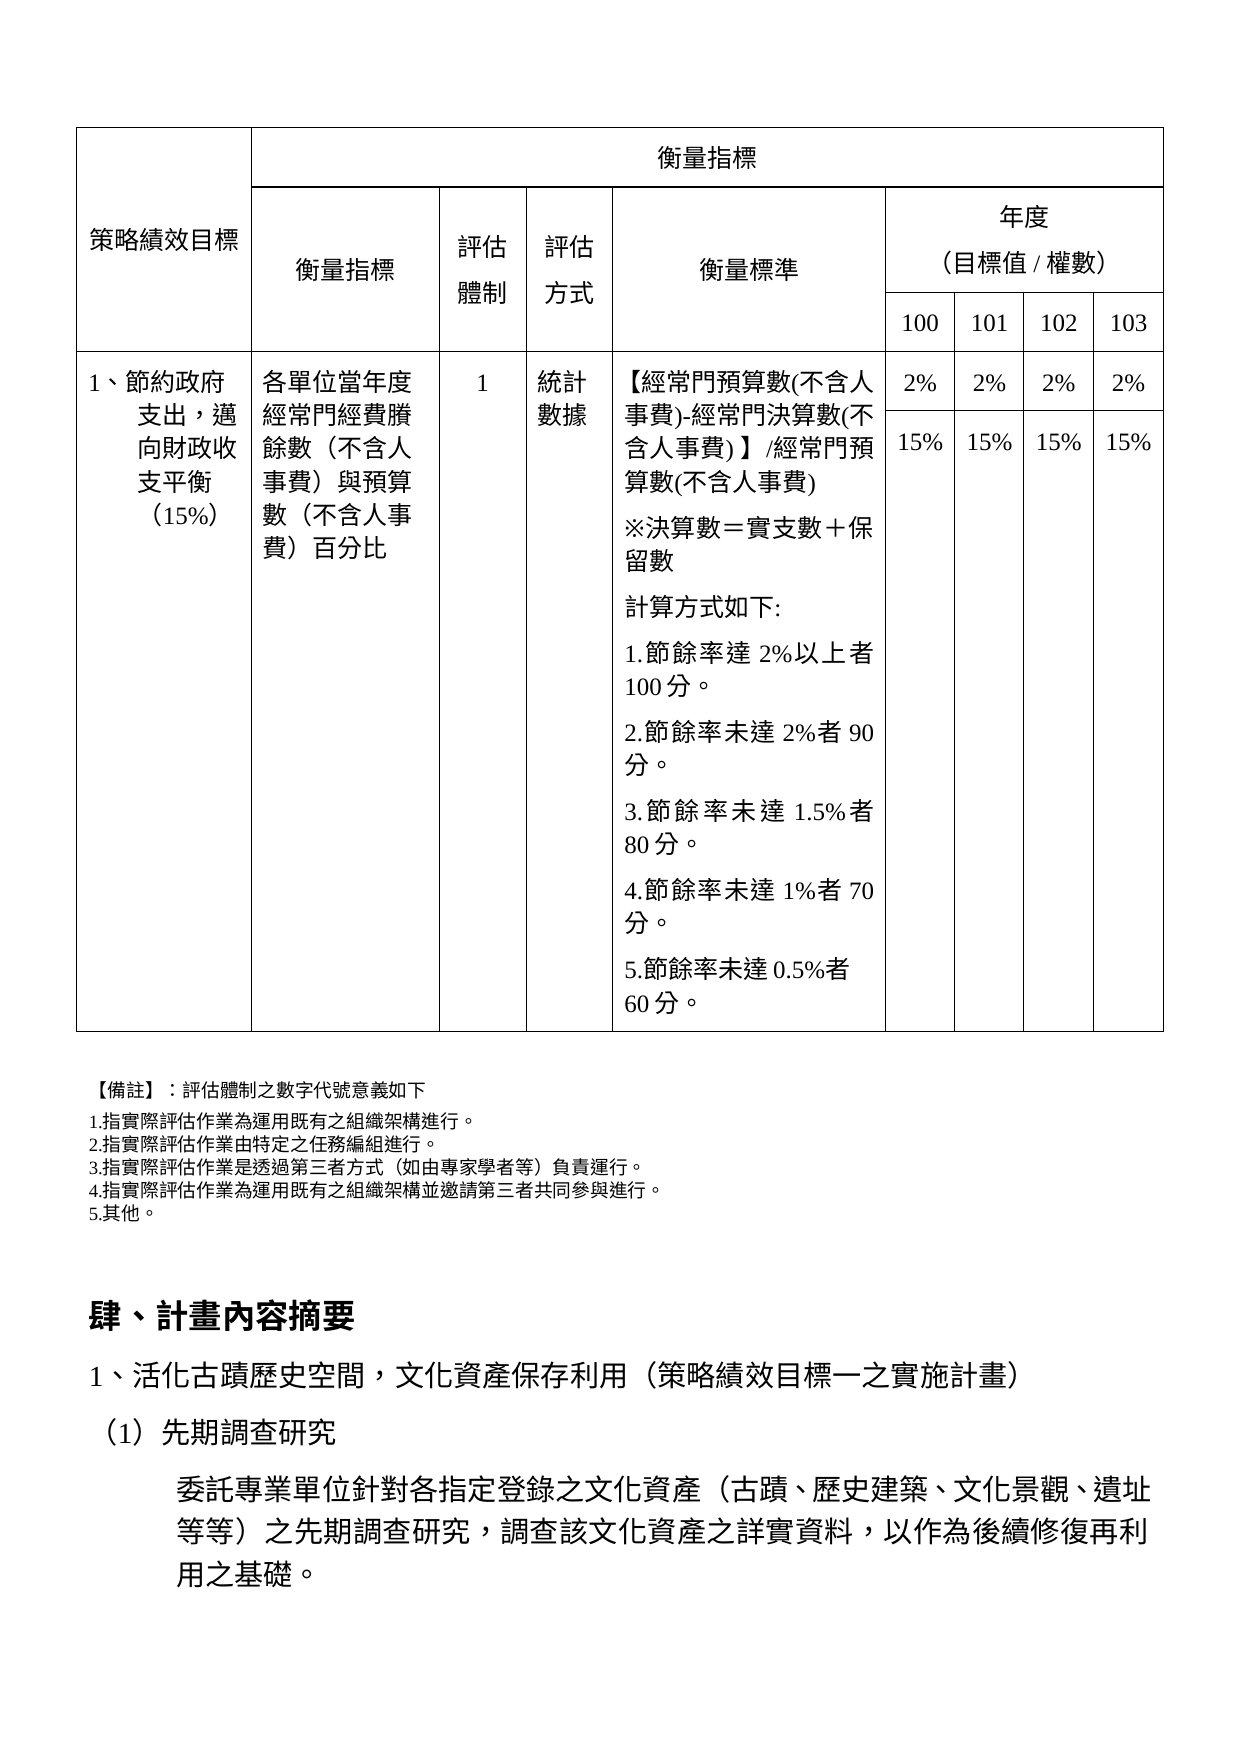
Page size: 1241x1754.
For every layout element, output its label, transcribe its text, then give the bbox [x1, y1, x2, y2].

table_cell 2% [1094, 352, 1163, 410]
table_cell 2% [886, 352, 954, 410]
list 先期調查研究 [88, 1409, 1152, 1452]
list 活化古蹟歷史空間，文化資產保存利用（策略績效目標一之實施計畫） [88, 1353, 1152, 1395]
table_cell 15% [886, 411, 954, 1031]
list 指實際評估作業是透過第三者方式（如由專家學者等）負責運行。 [88, 1159, 1152, 1178]
table_cell 評估 體制 [440, 188, 526, 351]
table_header 策略績效目標 [77, 128, 251, 351]
table_cell 102 [1024, 293, 1093, 351]
table_cell 年度 （目標值 / 權數） [886, 188, 1163, 292]
table_cell 節約政府支出，邁向財政收支平衡（15%） [77, 352, 251, 1031]
table_cell 15% [955, 411, 1023, 1031]
table_cell 2% [955, 352, 1023, 410]
table_cell 15% [1094, 411, 1163, 1031]
table_cell 各單位當年度經常門經費賸餘數（不含人事費）與預算數（不含人事費）百分比 [252, 352, 439, 1031]
table_cell 2% [1024, 352, 1093, 410]
table_cell 統計數據 [527, 352, 612, 1031]
table_cell 103 [1094, 293, 1163, 351]
table_cell 15% [1024, 411, 1093, 1031]
text 肆、計畫內容摘要 [88, 1290, 1152, 1338]
table_cell 101 [955, 293, 1023, 351]
list 指實際評估作業為運用既有之組織架構進行。 [88, 1113, 1152, 1132]
table_cell 1 [440, 352, 526, 1031]
table_cell 評估 方式 [527, 188, 612, 351]
text 【備註】：評估體制之數字代號意義如下 [88, 1082, 1152, 1101]
list 指實際評估作業由特定之任務編組進行。 [88, 1136, 1152, 1155]
list 其他。 [88, 1205, 1152, 1224]
table_cell 【經常門預算數(不含人事費)-經常門決算數(不含人事費) 】/經常門預算數(不含人事費) ※決算數＝實支數＋保留數 計算方式如下: 1.節餘率達2%以上者100分。 2.節餘率未達2%者90分。 3.節餘率未達1.5%者80分。 4.節餘率未達1%者70分。 5.節餘率未達0.5%者60分。 [613, 352, 885, 1031]
text 委託專業單位針對各指定登錄之文化資產（古蹟、歷史建築、文化景觀、遺址等等）之先期調查研究，調查該文化資產之詳實資料，以作為後續修復再利用之基礎。 [176, 1466, 1152, 1593]
table_cell 衡量指標 [252, 188, 439, 351]
table_cell 100 [886, 293, 954, 351]
table_cell 衡量標準 [613, 188, 885, 351]
list 指實際評估作業為運用既有之組織架構並邀請第三者共同參與進行。 [88, 1182, 1152, 1201]
table_header 衡量指標 [252, 128, 1163, 186]
